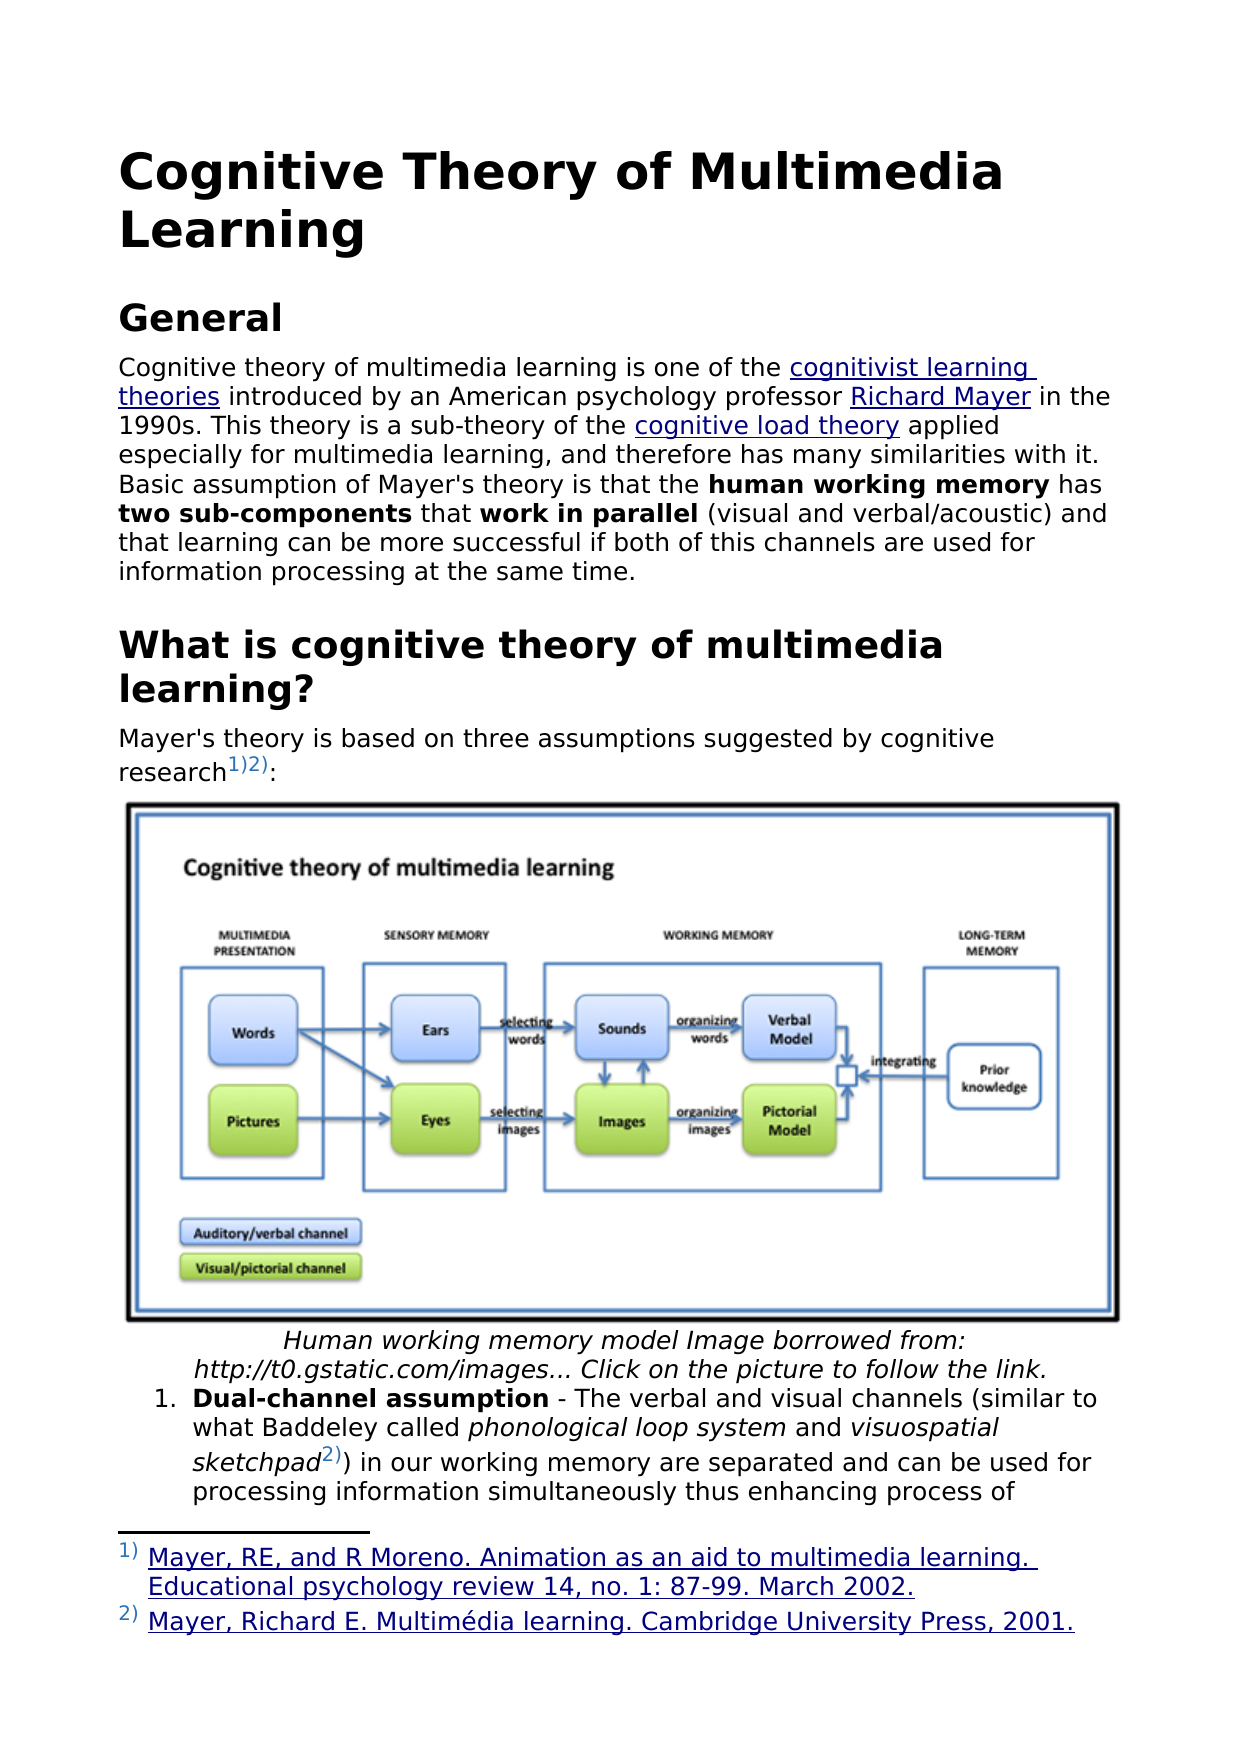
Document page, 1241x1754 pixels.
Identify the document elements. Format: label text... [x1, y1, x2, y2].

text Mayer's theory is based on three assumptions suggested by cognitive research: [118, 724, 1122, 787]
text Mayer, Richard E. Multimédia learning. Cambridge University Press, 2001. [118, 1602, 1122, 1636]
text Mayer, RE, and R Moreno. Animation as an aid to multimedia learning. Educational psychology review 14, no. 1: 87-99. March 2002. [118, 1538, 1122, 1602]
text Human working memory model Image borrowed from: http://t0.gstatic.com/images... Click on the picture to follow the link. [122, 1327, 1122, 1384]
subtitle General [118, 297, 1122, 341]
list Dual-channel assumption - The verbal and visual channels (similar to what Baddeley called phonological loop system and visuospatial sketchpad2)) in our working memory are separated and can be used for processing information simultaneously thus enhancing process of [177, 1384, 1122, 1506]
subtitle Cognitive Theory of Multimedia Learning [118, 143, 1122, 259]
picture [122, 799, 1123, 1327]
subtitle What is cognitive theory of multimedia learning? [118, 624, 1122, 711]
text Cognitive theory of multimedia learning is one of the cognitivist learning theories introduced by an American psychology professor Richard Mayer in the 1990s. This theory is a sub-theory of the cognitive load theory applied especially for multimedia learning, and therefore has many similarities with it. Basic assumption of Mayer's theory is that the human working memory has two sub-components that work in parallel (visual and verbal/acoustic) and that learning can be more successful if both of this channels are used for information processing at the same time. [118, 353, 1122, 587]
